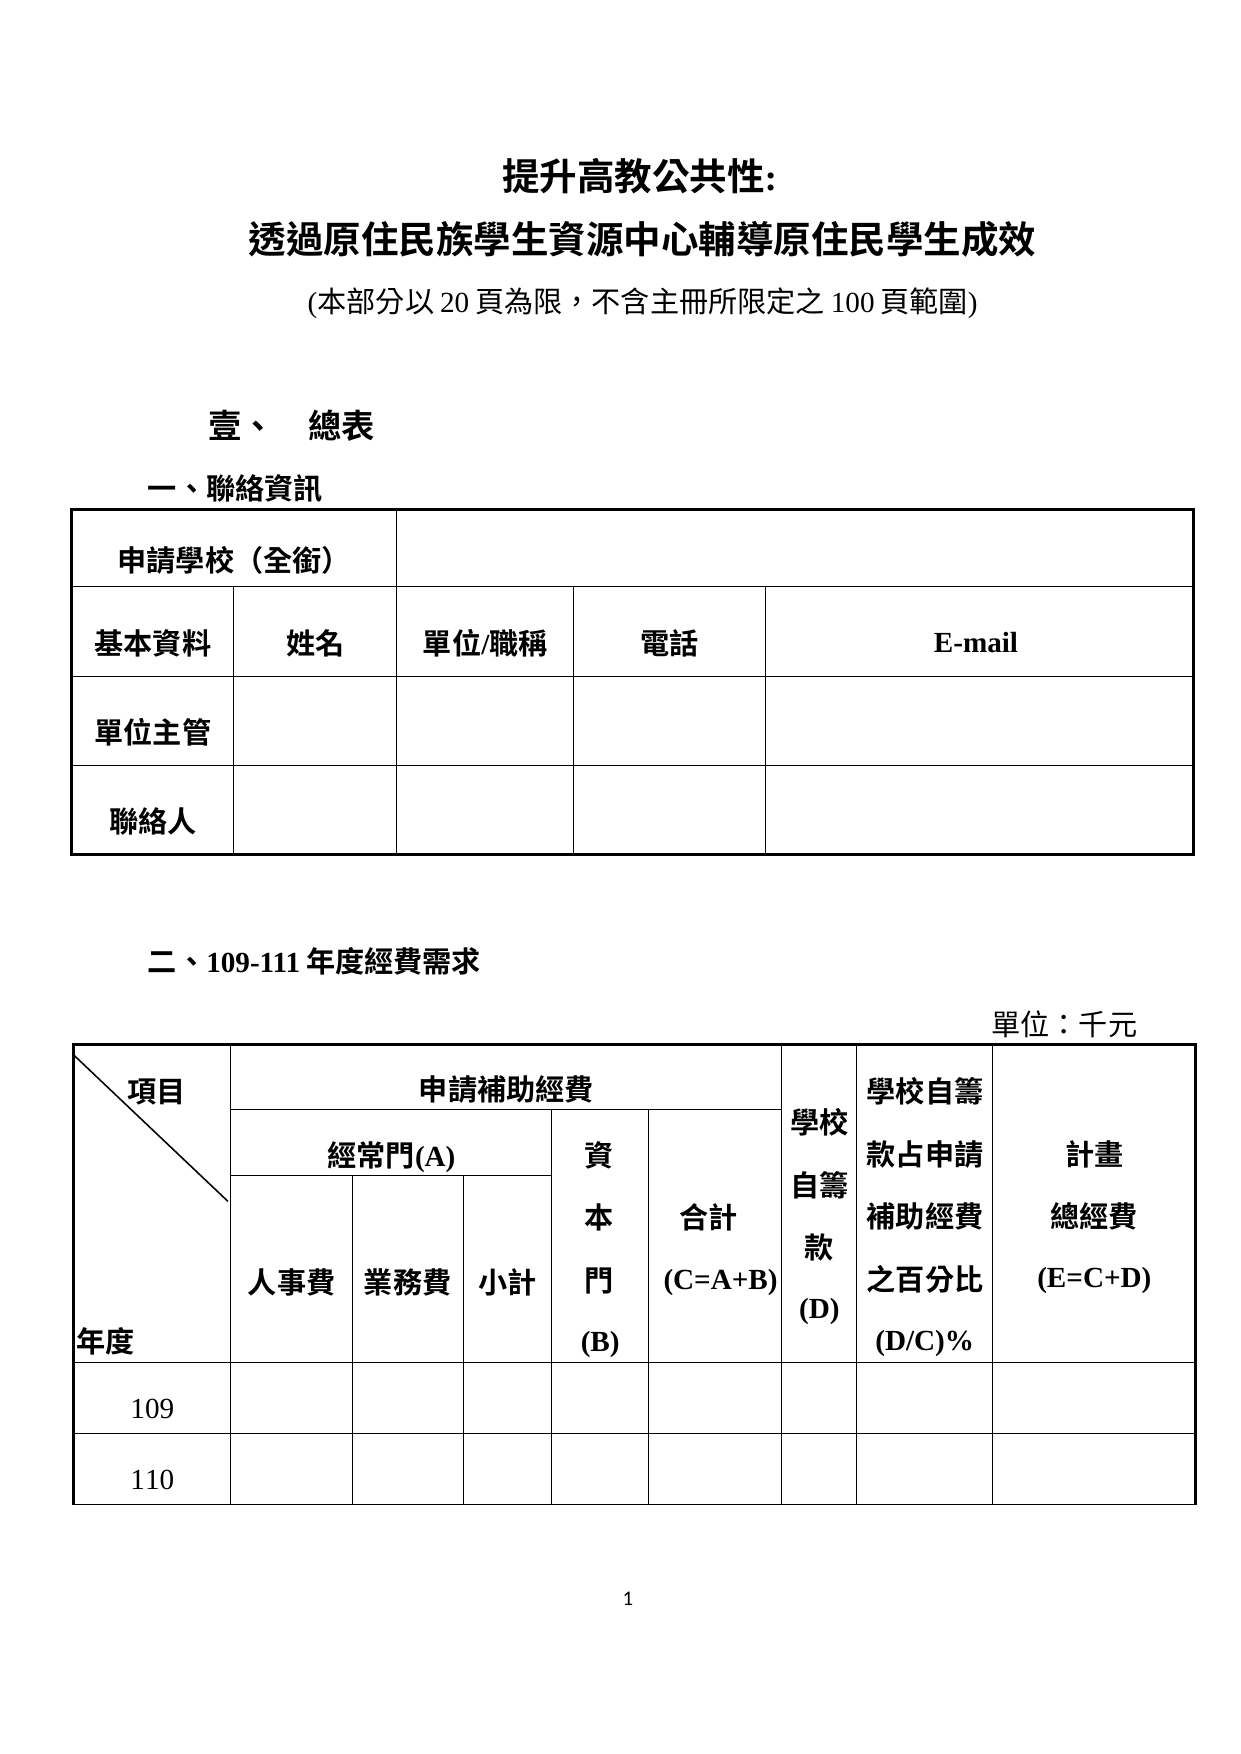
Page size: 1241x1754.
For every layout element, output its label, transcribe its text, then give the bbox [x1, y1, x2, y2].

table_cell [649, 1363, 781, 1433]
table_cell [231, 1363, 352, 1433]
text 二、109-111年度經費需求 [148, 918, 1137, 981]
table_cell [766, 677, 1192, 764]
table_cell [649, 1434, 781, 1504]
table_cell [552, 1363, 648, 1433]
table_cell [857, 1434, 992, 1504]
text 一、聯絡資訊 [148, 445, 1137, 508]
table_cell 電話 [574, 587, 765, 676]
table_cell 姓名 [234, 587, 396, 676]
table_cell [397, 677, 573, 764]
table_cell [782, 1434, 856, 1504]
table_cell 資 本 門 (B) [552, 1110, 648, 1362]
table_header 計畫 總經費 (E=C+D) [993, 1046, 1194, 1362]
table_cell [234, 766, 396, 853]
table_cell [993, 1434, 1194, 1504]
table_cell [552, 1434, 648, 1504]
table_cell 單位/職稱 [397, 587, 573, 676]
table_cell [857, 1363, 992, 1433]
table_cell [574, 677, 765, 764]
table_cell 經常門(A) [231, 1110, 551, 1174]
table_cell [993, 1363, 1194, 1433]
table_header 申請補助經費 [231, 1046, 781, 1109]
table_cell [353, 1363, 463, 1433]
table_header [397, 511, 1192, 586]
table_cell 業務費 [353, 1176, 463, 1362]
table_cell 109 [75, 1363, 230, 1433]
table_header 申請學校（全銜） [73, 511, 396, 586]
table_header 學校自籌款占申請補助經費之百分比 (D/C)% [857, 1046, 992, 1362]
table_cell 人事費 [231, 1176, 352, 1362]
table_cell [464, 1434, 551, 1504]
table_cell 基本資料 [73, 587, 233, 676]
table_cell 110 [75, 1434, 230, 1504]
table_cell 合計 (C=A+B) [649, 1110, 781, 1362]
table_cell [574, 766, 765, 853]
text (本部分以20頁為限，不含主冊所限定之100頁範圍) [118, 258, 1167, 320]
text 單位：千元 [142, 981, 1137, 1043]
table_cell 單位主管 [73, 677, 233, 764]
table_cell [782, 1363, 856, 1433]
text 提升高教公共性: [118, 133, 1167, 195]
table_cell 聯絡人 [73, 766, 233, 853]
table_cell [231, 1434, 352, 1504]
table_cell E-mail [766, 587, 1192, 676]
table_cell [234, 677, 396, 764]
table_cell [766, 766, 1192, 853]
table_cell [397, 766, 573, 853]
table_cell [353, 1434, 463, 1504]
list 總表 [208, 383, 1137, 445]
text 透過原住民族學生資源中心輔導原住民學生成效 [118, 195, 1167, 258]
table_header 學校 自籌款 (D) [782, 1046, 856, 1362]
table_cell [464, 1363, 551, 1433]
table_header 項目 年度 [75, 1046, 230, 1362]
table_cell 小計 [464, 1176, 551, 1362]
